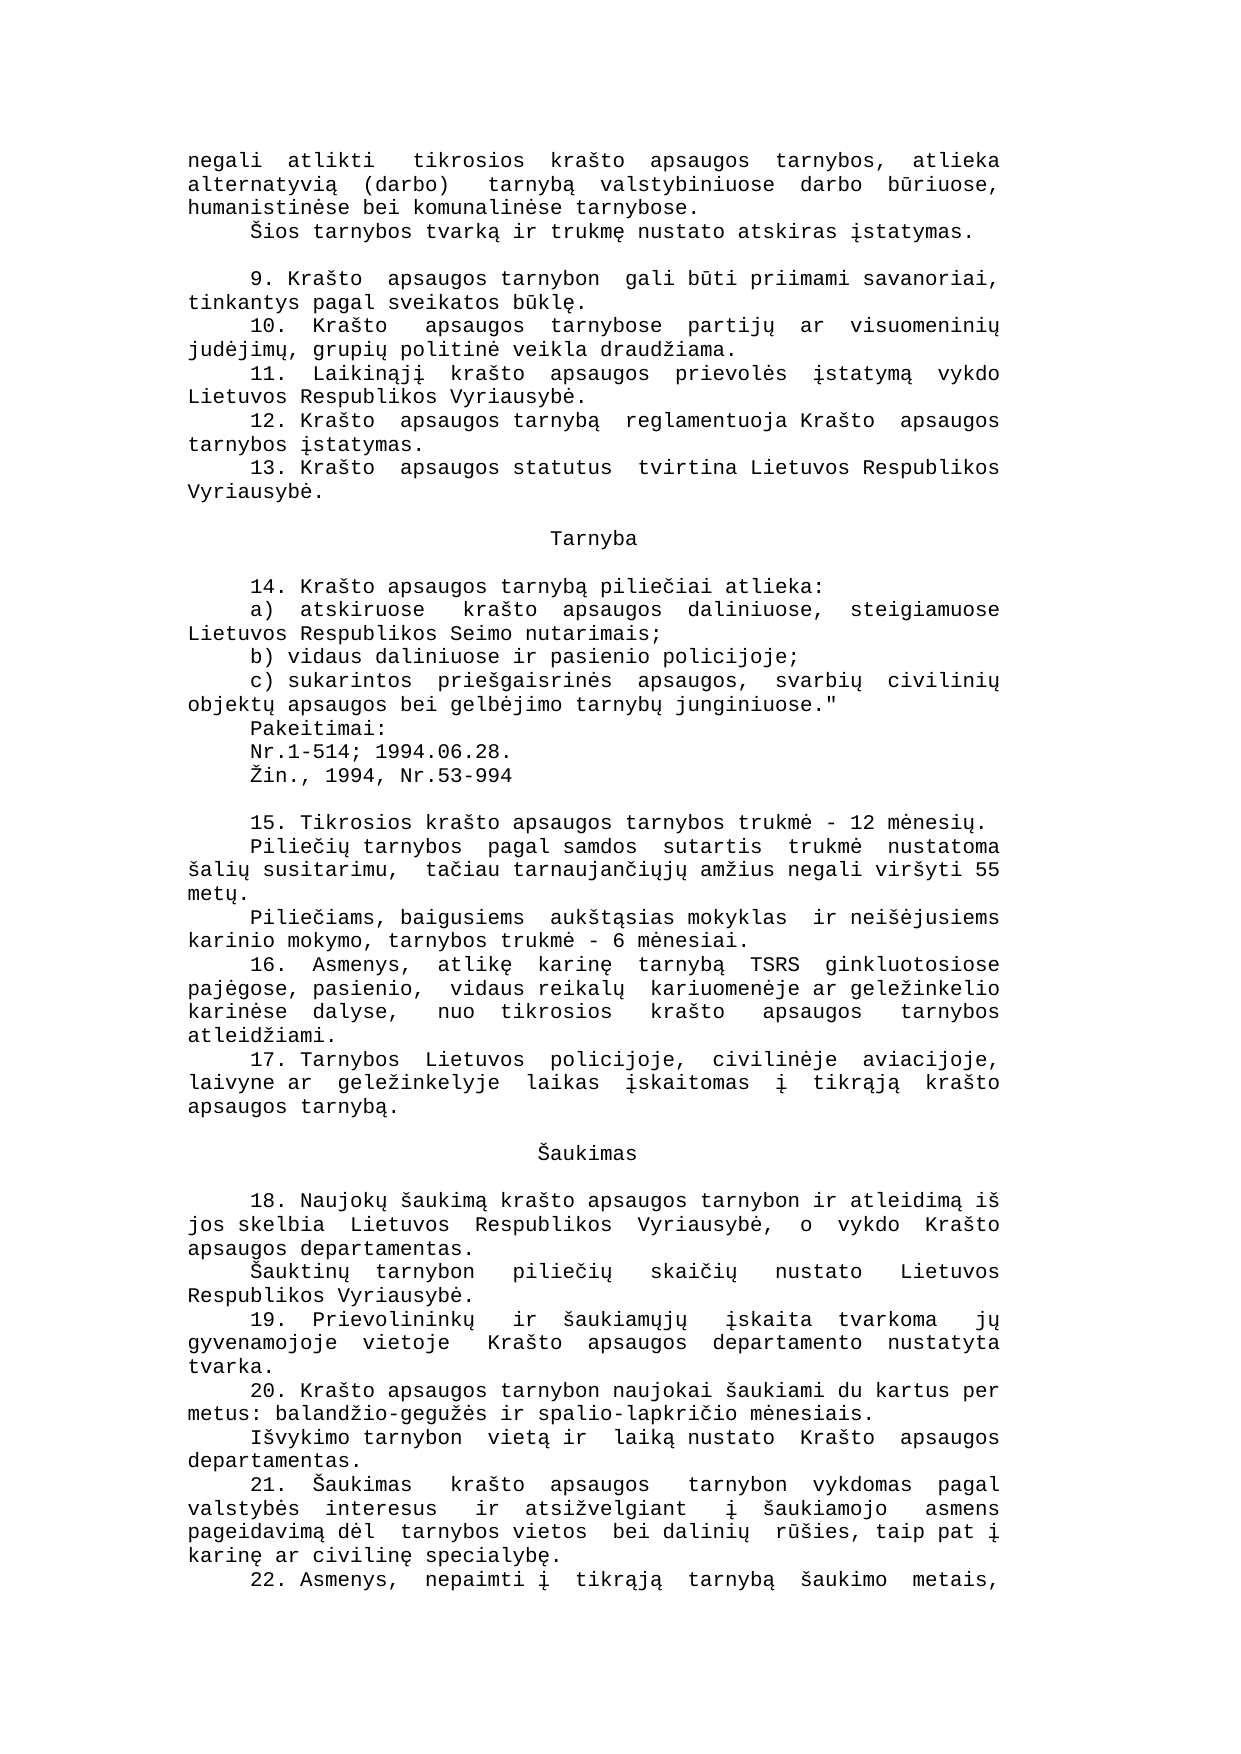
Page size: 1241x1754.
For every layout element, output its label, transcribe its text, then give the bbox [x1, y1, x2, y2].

text pajėgose, pasienio, vidaus reikalų kariuomenėje ar geležinkelio [187, 978, 1053, 1001]
text karinėse dalyse, nuo tikrosios krašto apsaugos tarnybos [187, 1001, 1053, 1025]
text 21. Šaukimas krašto apsaugos tarnybon vykdomas pagal [187, 1474, 1053, 1498]
text 19. Prievolininkų ir šaukiamųjų įskaita tvarkoma jų [187, 1309, 1053, 1332]
text judėjimų, grupių politinė veikla draudžiama. [187, 339, 1053, 363]
text departamentas. [187, 1451, 1053, 1474]
text atleidžiami. [187, 1025, 1053, 1048]
text 20. Krašto apsaugos tarnybon naujokai šaukiami du kartus per [187, 1379, 1053, 1403]
text 9. Krašto apsaugos tarnybon gali būti priimami savanoriai, [187, 268, 1053, 292]
text 18. Naujokų šaukimą krašto apsaugos tarnybon ir atleidimą iš [187, 1190, 1053, 1214]
text apsaugos departamentas. [187, 1238, 1053, 1261]
text 11. Laikinąjį krašto apsaugos prievolės įstatymą vykdo [187, 363, 1053, 386]
text Piliečių tarnybos pagal samdos sutartis trukmė nustatoma [187, 836, 1053, 859]
text b) vidaus daliniuose ir pasienio policijoje; [187, 647, 1053, 670]
text c) sukarintos priešgaisrinės apsaugos, svarbių civilinių [187, 670, 1053, 694]
text laivyne ar geležinkelyje laikas įskaitomas į tikrąją krašto [187, 1072, 1053, 1096]
text gyvenamojoje vietoje Krašto apsaugos departamento nustatyta [187, 1332, 1053, 1356]
text Šauktinų tarnybon piliečių skaičių nustato Lietuvos [187, 1261, 1053, 1285]
text tinkantys pagal sveikatos būklę. [187, 292, 1053, 316]
text tvarka. [187, 1356, 1053, 1379]
text Išvykimo tarnybon vietą ir laiką nustato Krašto apsaugos [187, 1427, 1053, 1451]
text pageidavimą dėl tarnybos vietos bei dalinių rūšies, taip pat į [187, 1521, 1053, 1545]
text 10. Krašto apsaugos tarnybose partijų ar visuomeninių [187, 316, 1053, 339]
text alternatyvią (darbo) tarnybą valstybiniuose darbo būriuose, [187, 174, 1053, 197]
text apsaugos tarnybą. [187, 1096, 1053, 1119]
text a) atskiruose krašto apsaugos daliniuose, steigiamuose [187, 599, 1053, 623]
text Nr.1-514; 1994.06.28. [187, 741, 1053, 765]
text tarnybos įstatymas. [187, 434, 1053, 457]
text Pakeitimai: [187, 717, 1053, 741]
text valstybės interesus ir atsižvelgiant į šaukiamojo asmens [187, 1498, 1053, 1521]
text Žin., 1994, Nr.53-994 [187, 765, 1053, 788]
text 22. Asmenys, nepaimti į tikrąją tarnybą šaukimo metais, [187, 1569, 1053, 1592]
text Piliečiams, baigusiems aukštąsias mokyklas ir neišėjusiems [187, 907, 1053, 930]
text karinio mokymo, tarnybos trukmė - 6 mėnesiai. [187, 930, 1053, 954]
text Lietuvos Respublikos Vyriausybė. [187, 386, 1053, 410]
text šalių susitarimu, tačiau tarnaujančiųjų amžius negali viršyti 55 [187, 859, 1053, 883]
text Šaukimas [187, 1143, 1053, 1167]
text 13. Krašto apsaugos statutus tvirtina Lietuvos Respublikos [187, 457, 1053, 481]
text karinę ar civilinę specialybę. [187, 1545, 1053, 1569]
text Lietuvos Respublikos Seimo nutarimais; [187, 623, 1053, 647]
text negali atlikti tikrosios krašto apsaugos tarnybos, atlieka [187, 150, 1053, 174]
text 14. Krašto apsaugos tarnybą piliečiai atlieka: [187, 576, 1053, 599]
text Vyriausybė. [187, 481, 1053, 505]
text Šios tarnybos tvarką ir trukmę nustato atskiras įstatymas. [187, 221, 1053, 244]
text Tarnyba [187, 528, 1053, 552]
text Respublikos Vyriausybė. [187, 1285, 1053, 1309]
text jos skelbia Lietuvos Respublikos Vyriausybė, o vykdo Krašto [187, 1214, 1053, 1238]
text metų. [187, 883, 1053, 907]
text 12. Krašto apsaugos tarnybą reglamentuoja Krašto apsaugos [187, 410, 1053, 434]
text 17. Tarnybos Lietuvos policijoje, civilinėje aviacijoje, [187, 1048, 1053, 1072]
text humanistinėse bei komunalinėse tarnybose. [187, 197, 1053, 221]
text metus: balandžio-gegužės ir spalio-lapkričio mėnesiais. [187, 1403, 1053, 1427]
text objektų apsaugos bei gelbėjimo tarnybų junginiuose." [187, 694, 1053, 717]
text 16. Asmenys, atlikę karinę tarnybą TSRS ginkluotosiose [187, 954, 1053, 978]
text 15. Tikrosios krašto apsaugos tarnybos trukmė - 12 mėnesių. [187, 812, 1053, 836]
